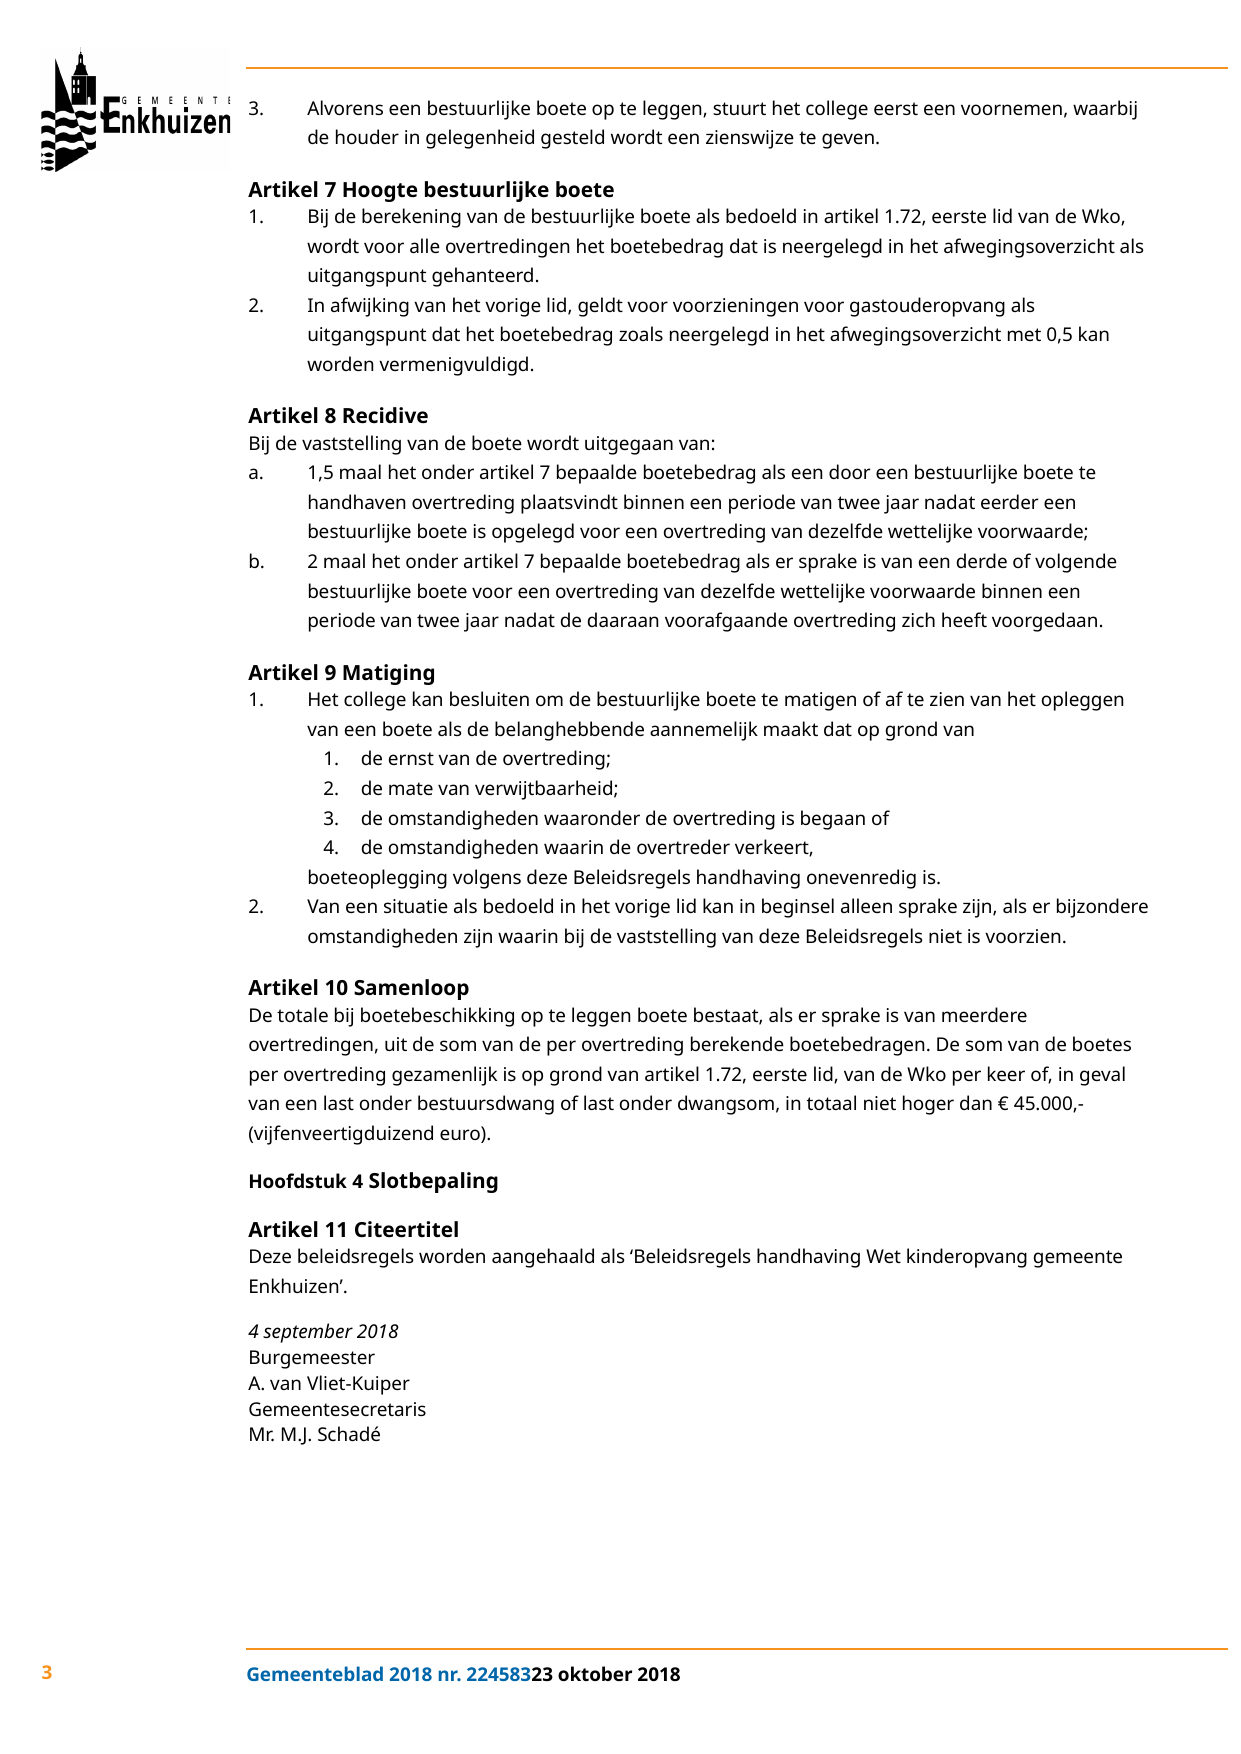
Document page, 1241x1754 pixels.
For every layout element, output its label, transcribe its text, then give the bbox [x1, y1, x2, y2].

list In afwijking van het vorige lid, geldt voor voorzieningen voor gastouderopvang als uitgangspunt dat het boetebedrag zoals neergelegd in het afwegingsoverzicht met 0,5 kan worden vermenigvuldigd. [248, 292, 1152, 377]
text 4 september 2018 [248, 1319, 1152, 1344]
list 1,5 maal het onder artikel 7 bepaalde boetebedrag als een door een bestuurlijke boete te handhaven overtreding plaatsvindt binnen een periode van twee jaar nadat eerder een bestuurlijke boete is opgelegd voor een overtreding van dezelfde wettelijke voorwaarde; [248, 459, 1152, 544]
list boeteoplegging volgens deze Beleidsregels handhaving onevenredig is. [248, 864, 1152, 889]
text Deze beleidsregels worden aangehaald als ‘Beleidsregels handhaving Wet kinderopvang gemeente Enkhuizen’. [248, 1243, 1152, 1299]
list de mate van verwijtbaarheid; [323, 775, 1152, 801]
list de omstandigheden waarin de overtreder verkeert, [323, 834, 1152, 860]
list Alvorens een bestuurlijke boete op te leggen, stuurt het college eerst een voornemen, waarbij de houder in gelegenheid gesteld wordt een zienswijze te geven. [248, 95, 1152, 150]
text Bij de vaststelling van de boete wordt uitgegaan van: [248, 430, 1152, 456]
text Gemeentesecretaris [248, 1396, 1152, 1422]
list Het college kan besluiten om de bestuurlijke boete te matigen of af te zien van het opleggen van een boete als de belanghebbende aannemelijk maakt dat op grond van [248, 686, 1152, 742]
text Artikel 10 Samenloop [248, 973, 1152, 1002]
list Van een situatie als bedoeld in het vorige lid kan in beginsel alleen sprake zijn, als er bijzondere omstandigheden zijn waarin bij de vaststelling van deze Beleidsregels niet is voorzien. [248, 893, 1152, 949]
text Artikel 7 Hoogte bestuurlijke boete [248, 175, 1152, 203]
text A. van Vliet-Kuiper [248, 1370, 1152, 1396]
text Artikel 9 Matiging [248, 658, 1152, 686]
text Burgemeester [248, 1344, 1152, 1370]
text Hoofdstuk 4 Slotbepaling [248, 1166, 1152, 1194]
text Artikel 8 Recidive [248, 402, 1152, 430]
text De totale bij boetebeschikking op te leggen boete bestaat, als er sprake is van meerdere overtredingen, uit de som van de per overtreding berekende boetebedragen. De som van de boetes per overtreding gezamenlijk is op grond van artikel 1.72, eerste lid, van de Wko per keer of, in geval van een last onder bestuursdwang of last onder dwangsom, in totaal niet hoger dan € 45.000,- (vijfenveertigduizend euro). [248, 1002, 1152, 1146]
text Artikel 11 Citeertitel [248, 1215, 1152, 1243]
list 2 maal het onder artikel 7 bepaalde boetebedrag als er sprake is van een derde of volgende bestuurlijke boete voor een overtreding van dezelfde wettelijke voorwaarde binnen een periode van twee jaar nadat de daaraan voorafgaande overtreding zich heeft voorgedaan. [248, 548, 1152, 633]
picture [41, 47, 231, 172]
list de ernst van de overtreding; [323, 746, 1152, 771]
list Bij de berekening van de bestuurlijke boete als bedoeld in artikel 1.72, eerste lid van de Wko, wordt voor alle overtredingen het boetebedrag dat is neergelegd in het afwegingsoverzicht als uitgangspunt gehanteerd. [248, 203, 1152, 288]
text Mr. M.J. Schadé [248, 1422, 1152, 1447]
list de omstandigheden waaronder de overtreding is begaan of [323, 805, 1152, 830]
